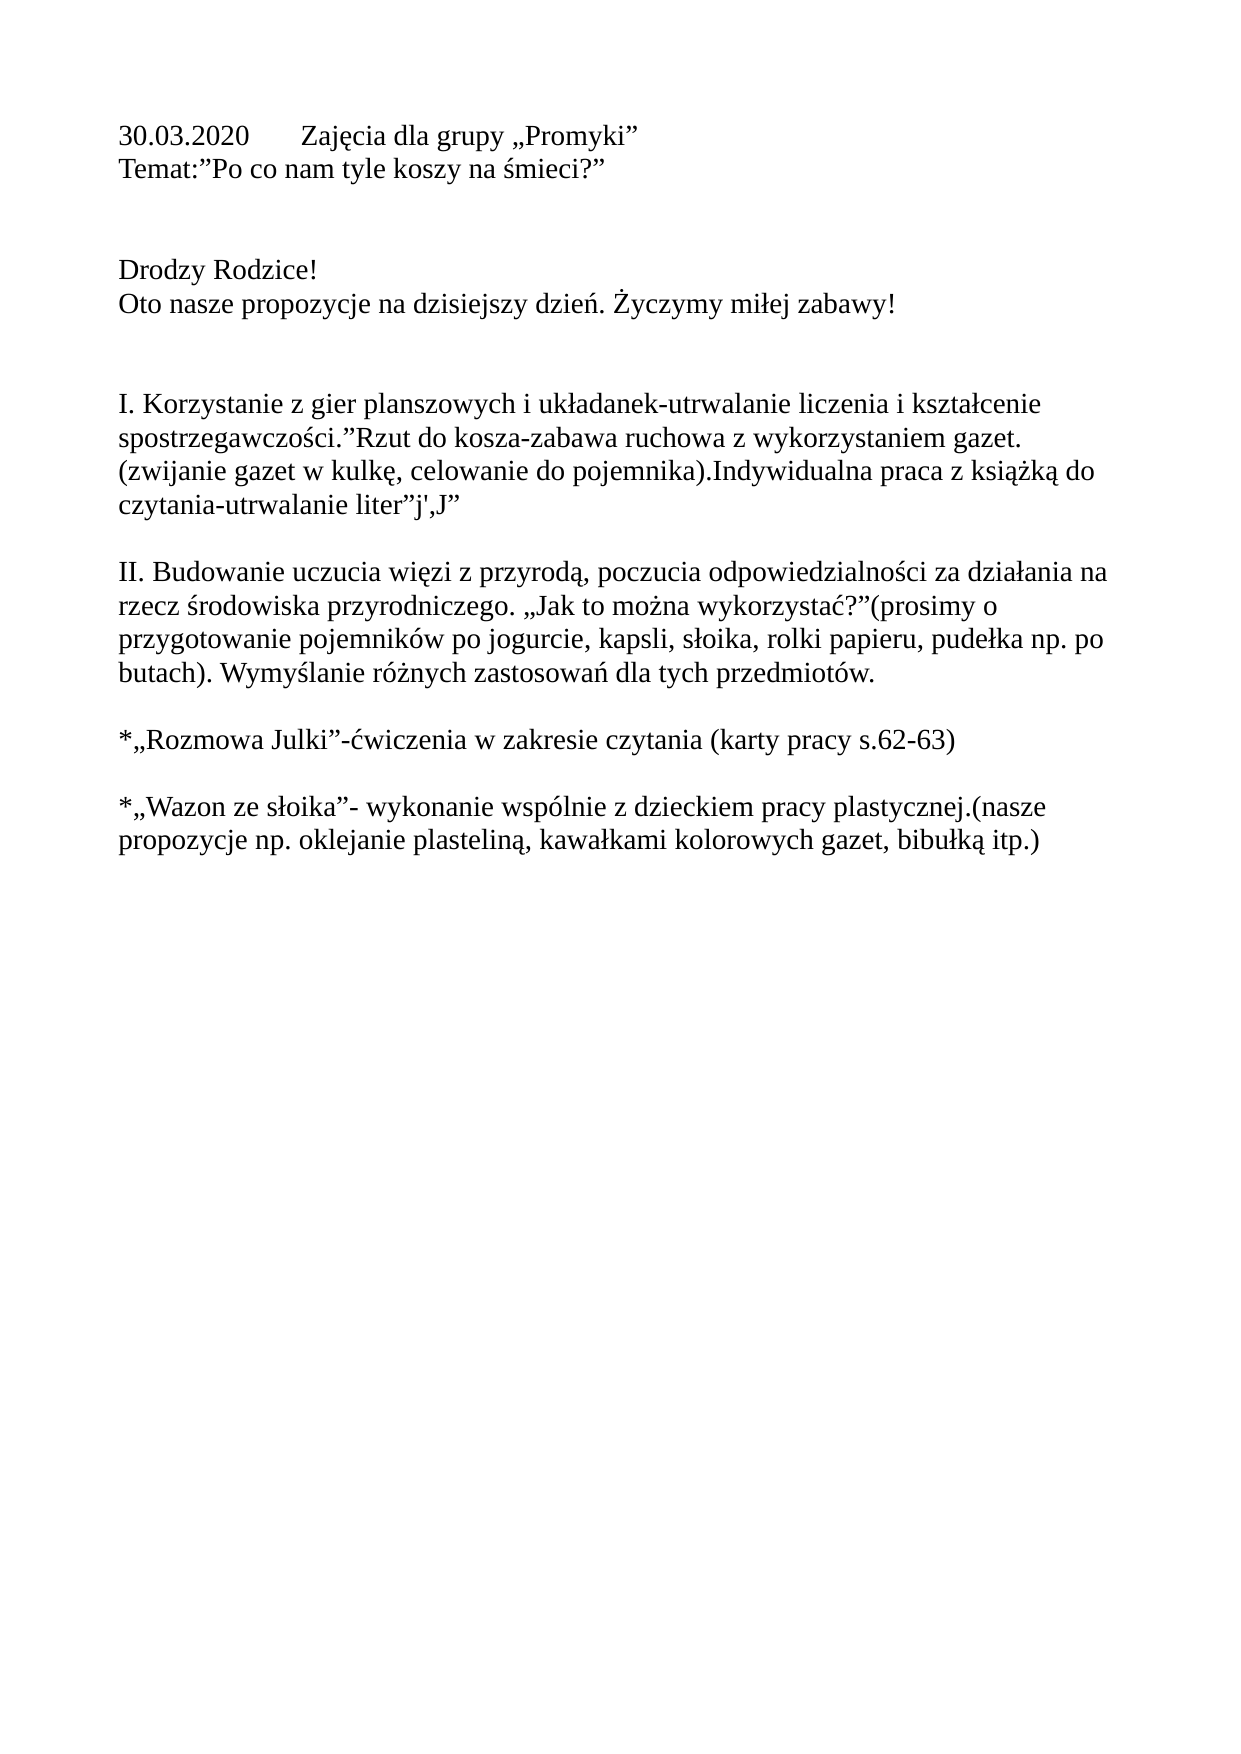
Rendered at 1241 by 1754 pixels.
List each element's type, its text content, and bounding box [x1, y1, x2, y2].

text Oto nasze propozycje na dzisiejszy dzień. Życzymy miłej zabawy! [118, 286, 1122, 319]
text Drodzy Rodzice! [118, 252, 1122, 286]
text 30.03.2020 Zajęcia dla grupy „Promyki” [118, 118, 1122, 152]
text Temat:”Po co nam tyle koszy na śmieci?” [118, 152, 1122, 185]
text I. Korzystanie z gier planszowych i układanek-utrwalanie liczenia i kształcenie spostrzegawczości.”Rzut do kosza-zabawa ruchowa z wykorzystaniem gazet.(zwijanie gazet w kulkę, celowanie do pojemnika).Indywidualna praca z książką do czytania-utrwalanie liter”j',J” [118, 386, 1122, 521]
text II. Budowanie uczucia więzi z przyrodą, poczucia odpowiedzialności za działania na rzecz środowiska przyrodniczego. „Jak to można wykorzystać?”(prosimy o przygotowanie pojemników po jogurcie, kapsli, słoika, rolki papieru, pudełka np. po butach). Wymyślanie różnych zastosowań dla tych przedmiotów. [118, 554, 1122, 688]
text *„Wazon ze słoika”- wykonanie wspólnie z dzieckiem pracy plastycznej.(nasze propozycje np. oklejanie plasteliną, kawałkami kolorowych gazet, bibułką itp.) [118, 789, 1122, 856]
text *„Rozmowa Julki”-ćwiczenia w zakresie czytania (karty pracy s.62-63) [118, 722, 1122, 755]
